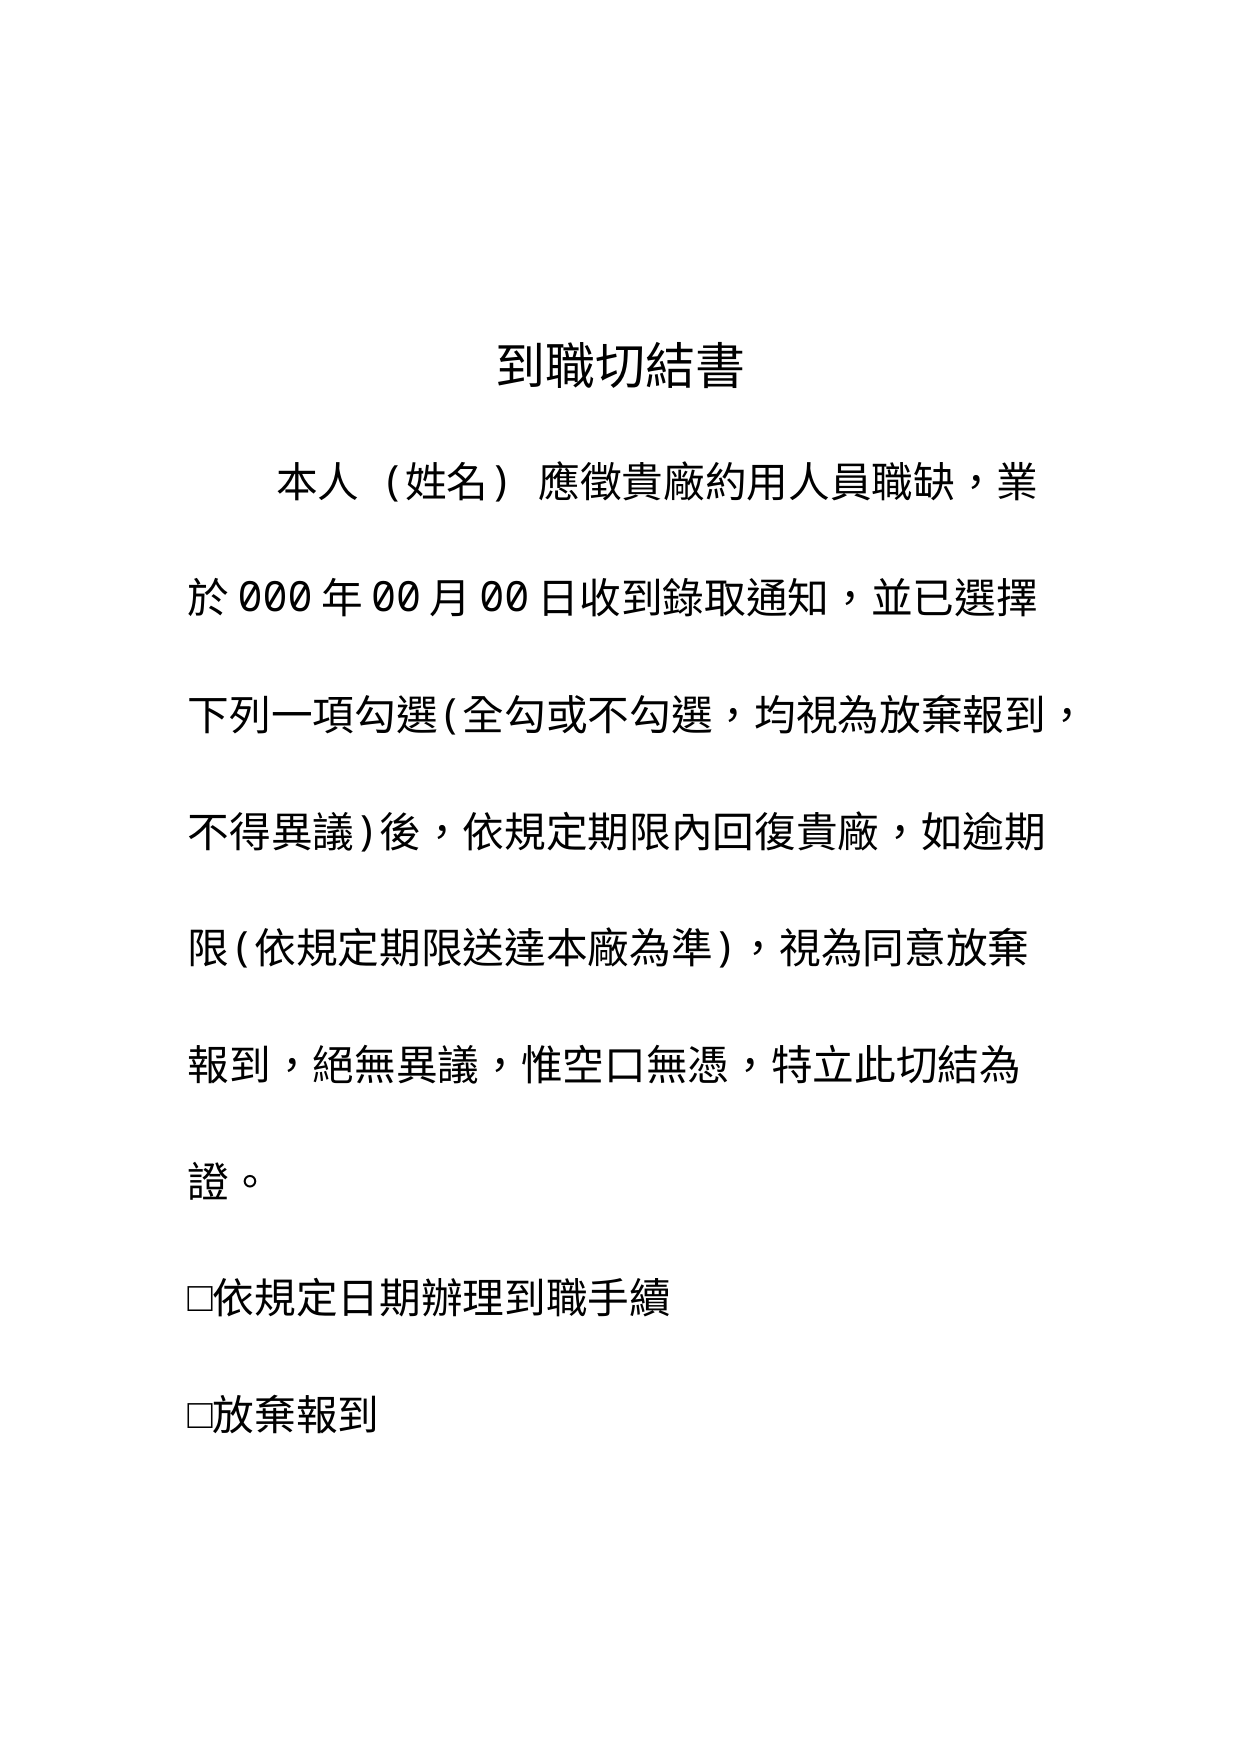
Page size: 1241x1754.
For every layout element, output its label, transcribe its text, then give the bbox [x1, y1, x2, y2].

text □依規定日期辦理到職手續 [187, 1227, 1053, 1344]
text □放棄報到 [187, 1344, 1053, 1460]
text 到職切結書 [187, 294, 1053, 410]
text 本人 (姓名) 應徵貴廠約用人員職缺，業於000年00月00日收到錄取通知，並已選擇下列一項勾選(全勾或不勾選，均視為放棄報到，不得異議)後，依規定期限內回復貴廠，如逾期限(依規定期限送達本廠為準)，視為同意放棄報到，絕無異議，惟空口無憑，特立此切結為證。 [187, 410, 1053, 1227]
